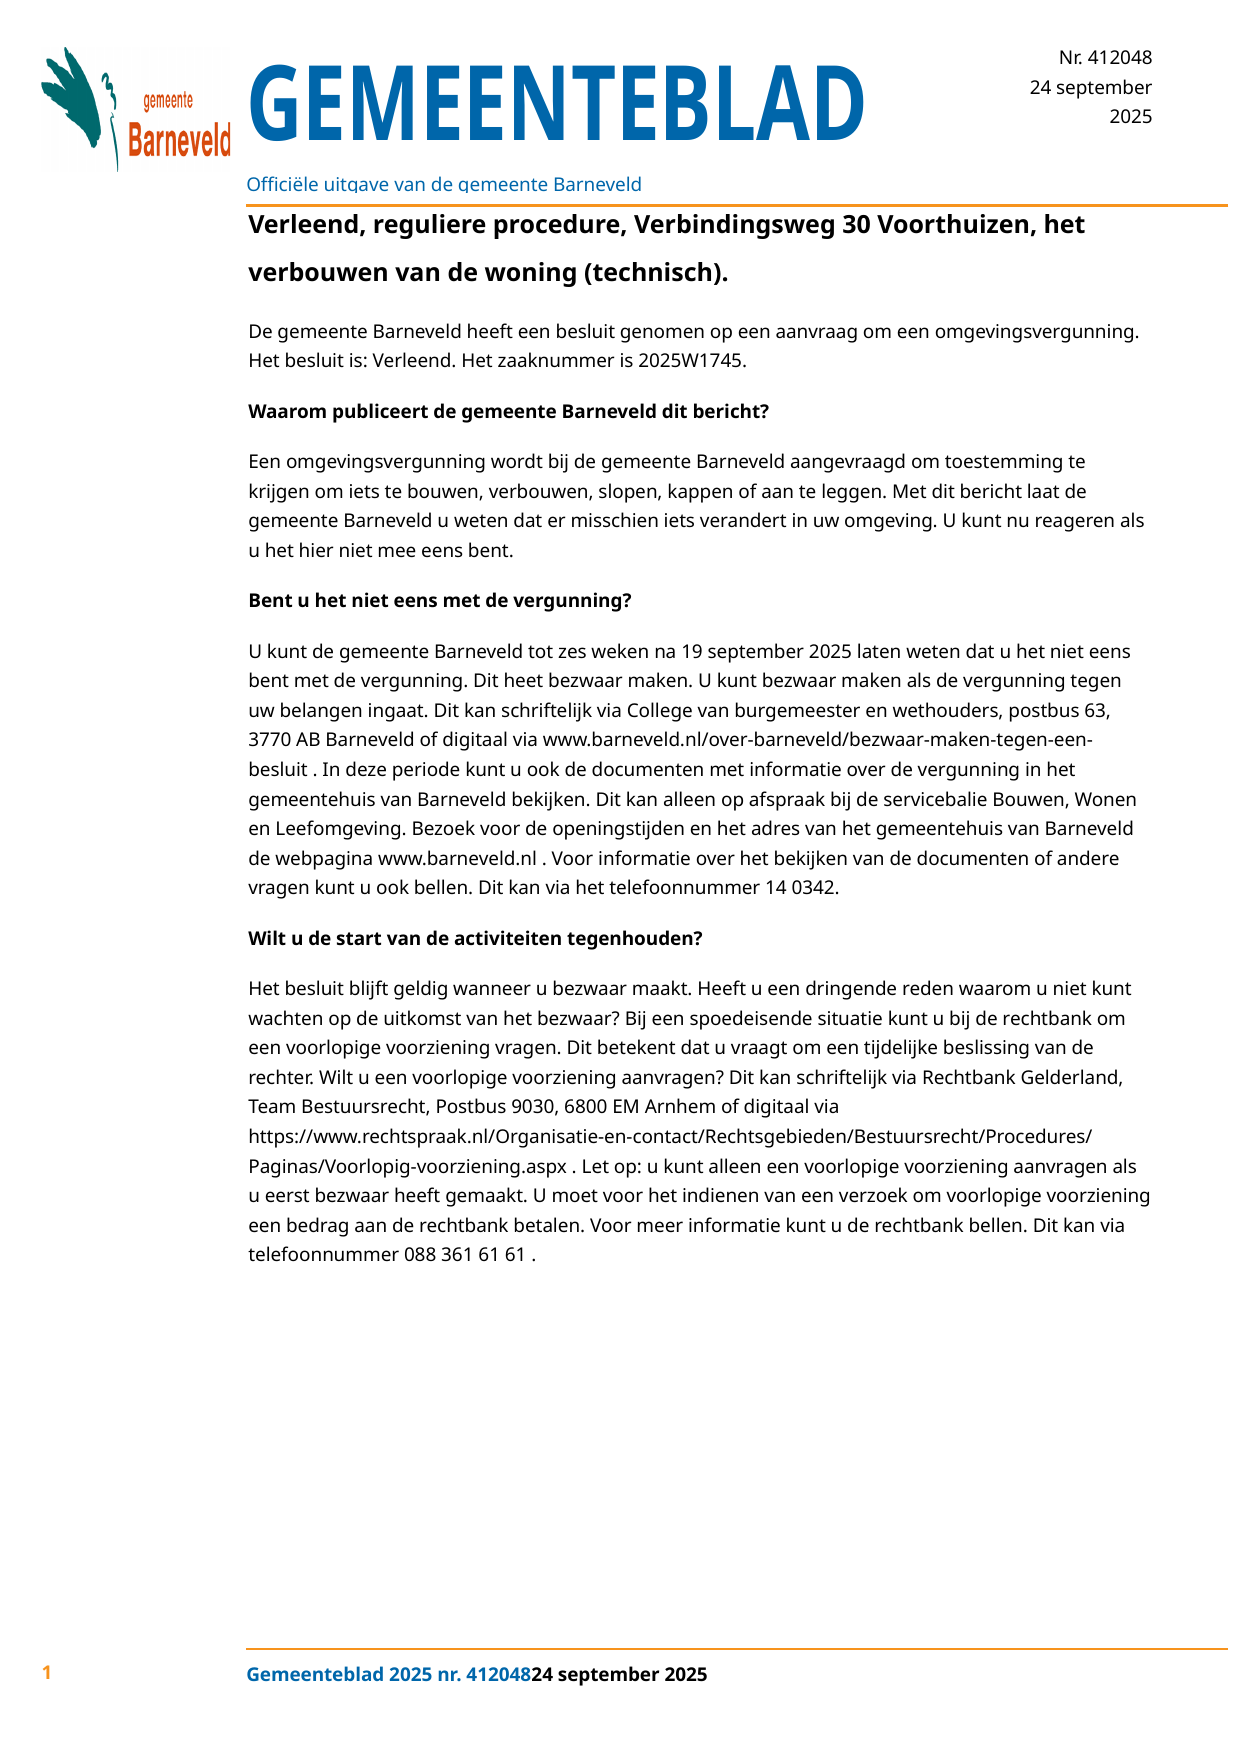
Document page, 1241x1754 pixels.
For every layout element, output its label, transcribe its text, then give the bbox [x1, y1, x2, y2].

text Het besluit blijft geldig wanneer u bezwaar maakt. Heeft u een dringende reden waarom u niet kunt wachten op de uitkomst van het bezwaar? Bij een spoedeisende situatie kunt u bij de rechtbank om een voorlopige voorziening vragen. Dit betekent dat u vraagt om een tijdelijke beslissing van de rechter. Wilt u een voorlopige voorziening aanvragen? Dit kan schriftelijk via Rechtbank Gelderland, Team Bestuursrecht, Postbus 9030, 6800 EM Arnhem of digitaal via https://www.rechtspraak.nl/Organisatie-en-contact/Rechtsgebieden/Bestuursrecht/Procedures/Paginas/Voorlopig-voorziening.aspx . Let op: u kunt alleen een voorlopige voorziening aanvragen als u eerst bezwaar heeft gemaakt. U moet voor het indienen van een verzoek om voorlopige voorziening een bedrag aan de rechtbank betalen. Voor meer informatie kunt u de rechtbank bellen. Dit kan via telefoonnummer 088 361 61 61 . [248, 975, 1152, 1267]
text Wilt u de start van de activiteiten tegenhouden? [248, 925, 1152, 951]
text Bent u het niet eens met de vergunning? [248, 587, 1152, 613]
text U kunt de gemeente Barneveld tot zes weken na 19 september 2025 laten weten dat u het niet eens bent met de vergunning. Dit heet bezwaar maken. U kunt bezwaar maken als de vergunning tegen uw belangen ingaat. Dit kan schriftelijk via College van burgemeester en wethouders, postbus 63, 3770 AB Barneveld of digitaal via www.barneveld.nl/over-barneveld/bezwaar-maken-tegen-een-besluit . In deze periode kunt u ook de documenten met informatie over de vergunning in het gemeentehuis van Barneveld bekijken. Dit kan alleen op afspraak bij de servicebalie Bouwen, Wonen en Leefomgeving. Bezoek voor de openingstijden en het adres van het gemeentehuis van Barneveld de webpagina www.barneveld.nl . Voor informatie over het bekijken van de documenten of andere vragen kunt u ook bellen. Dit kan via het telefoonnummer 14 0342. [248, 638, 1152, 900]
text De gemeente Barneveld heeft een besluit genomen op een aanvraag om een omgevingsvergunning. Het besluit is: Verleend. Het zaaknummer is 2025W1745. [248, 318, 1152, 373]
text Verleend, reguliere procedure, Verbindingsweg 30 Voorthuizen, het verbouwen van de woning (technisch). [248, 207, 1152, 288]
text Een omgevingsvergunning wordt bij de gemeente Barneveld aangevraagd om toestemming te krijgen om iets te bouwen, verbouwen, slopen, kappen of aan te leggen. Met dit bericht laat de gemeente Barneveld u weten dat er misschien iets verandert in uw omgeving. U kunt nu reageren als u het hier niet mee eens bent. [248, 448, 1152, 563]
text Waarom publiceert de gemeente Barneveld dit bericht? [248, 398, 1152, 424]
picture [41, 47, 231, 172]
